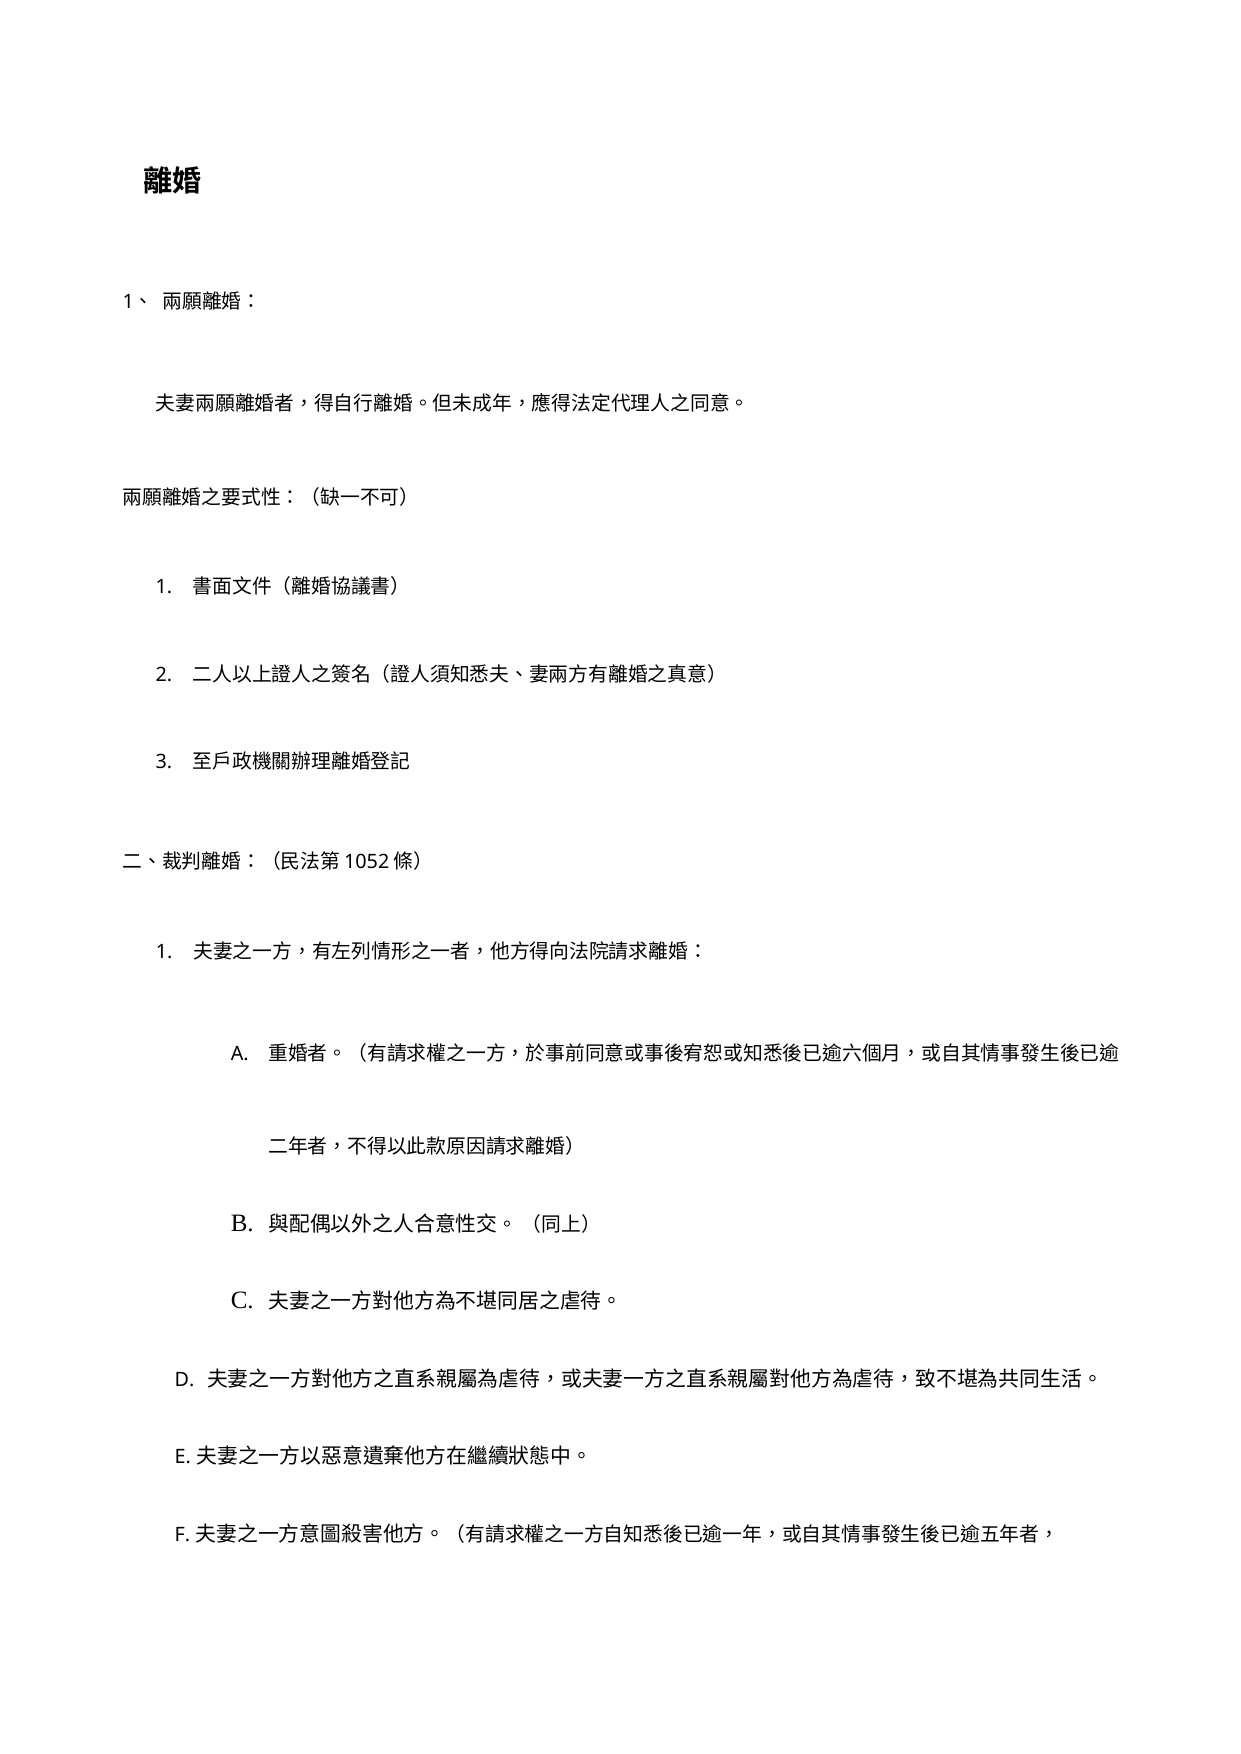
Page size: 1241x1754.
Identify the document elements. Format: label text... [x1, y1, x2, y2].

text 二、裁判離婚：（民法第1052條） [122, 818, 1122, 881]
text 離婚 [118, 137, 1122, 200]
text D. 夫妻之一方對他方之直系親屬為虐待，或夫妻一方之直系親屬對他方為虐待，致不堪為共同生活。 [118, 1335, 1122, 1398]
text F. 夫妻之一方意圖殺害他方。（有請求權之一方自知悉後已逾一年，或自其情事發生後已逾五年者， [118, 1491, 1122, 1553]
list 至戶政機關辦理離婚登記 [155, 718, 1122, 781]
list 夫妻之一方對他方為不堪同居之虐待。 [231, 1258, 1122, 1320]
list 書面文件（離婚協議書） [155, 543, 1122, 606]
list 重婚者。（有請求權之一方，於事前同意或事後宥恕或知悉後已逾六個月，或自其情事發生後已逾二年者，不得以此款原因請求離婚） [231, 1010, 1122, 1166]
list 兩願離婚： [122, 258, 1122, 321]
list 與配偶以外之人合意性交。 （同上） [231, 1180, 1122, 1243]
text E. 夫妻之一方以惡意遺棄他方在繼續狀態中。 [118, 1413, 1122, 1476]
text 夫妻兩願離婚者，得自行離婚。但未成年，應得法定代理人之同意。 兩願離婚之要式性：（缺一不可） [122, 360, 1122, 517]
list 夫妻之一方，有左列情形之一者，他方得向法院請求離婚： [156, 908, 1122, 970]
list 二人以上證人之簽名（證人須知悉夫、妻兩方有離婚之真意） [155, 631, 1122, 693]
